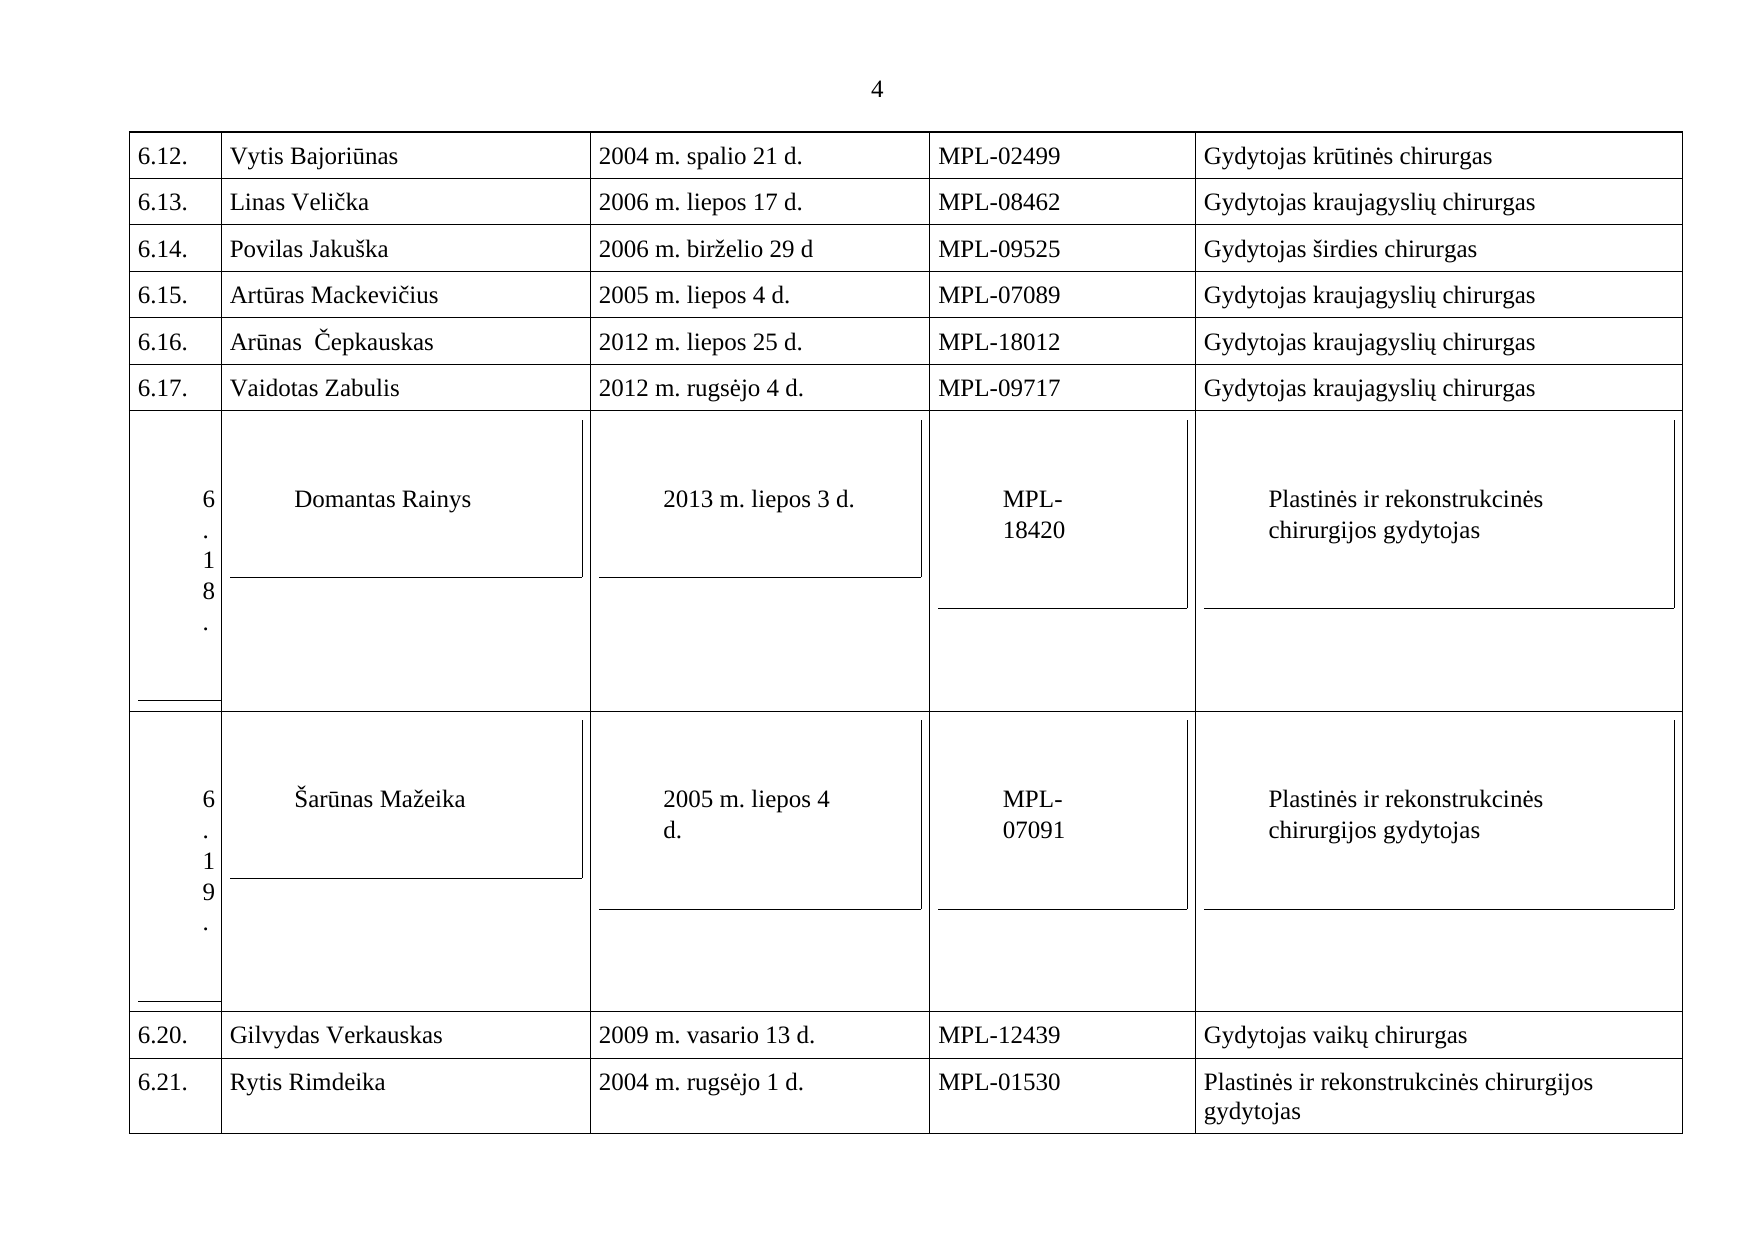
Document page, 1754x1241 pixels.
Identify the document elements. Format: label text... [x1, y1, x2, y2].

table_cell 6.12. [130, 133, 221, 178]
table_cell 6.13. [130, 179, 221, 224]
table_cell Šarūnas Mažeika [222, 712, 590, 1011]
table_cell MPL-08462 [930, 179, 1195, 224]
table_cell Gilvydas Verkauskas [222, 1012, 590, 1058]
table_cell Arūnas Čepkauskas [222, 318, 590, 364]
table_cell Gydytojas krūtinės chirurgas [1196, 133, 1682, 178]
table_cell 6.18. [130, 411, 221, 711]
table_cell 2006 m. birželio 29 d [591, 225, 929, 271]
table_cell 6.19. [130, 712, 221, 1011]
table_cell 2005 m. liepos 4 d. [591, 712, 929, 1011]
table_cell MPL-12439 [930, 1012, 1195, 1058]
table_cell Plastinės ir rekonstrukcinės chirurgijos gydytojas [1196, 411, 1682, 711]
table_cell Povilas Jakuška [222, 225, 590, 271]
table_cell MPL-02499 [930, 133, 1195, 178]
table_cell MPL-01530 [930, 1059, 1195, 1133]
table_cell 6.16. [130, 318, 221, 364]
table_cell Linas Velička [222, 179, 590, 224]
table_cell Plastinės ir rekonstrukcinės chirurgijos gydytojas [1196, 1059, 1682, 1133]
table_cell Rytis Rimdeika [222, 1059, 590, 1133]
table_cell Gydytojas širdies chirurgas [1196, 225, 1682, 271]
table_cell MPL-18420 [930, 411, 1195, 711]
table_cell Gydytojas kraujagyslių chirurgas [1196, 318, 1682, 364]
table_cell 6.17. [130, 365, 221, 410]
table_cell MPL-18012 [930, 318, 1195, 364]
table_cell Artūras Mackevičius [222, 272, 590, 317]
table_cell Gydytojas vaikų chirurgas [1196, 1012, 1682, 1058]
table_cell Vaidotas Zabulis [222, 365, 590, 410]
table_cell Gydytojas kraujagyslių chirurgas [1196, 272, 1682, 317]
table_cell 2009 m. vasario 13 d. [591, 1012, 929, 1058]
table_cell Vytis Bajoriūnas [222, 133, 590, 178]
table_cell 2004 m. rugsėjo 1 d. [591, 1059, 929, 1133]
table_cell 2012 m. rugsėjo 4 d. [591, 365, 929, 410]
table_cell Domantas Rainys [222, 411, 590, 711]
table_cell 2013 m. liepos 3 d. [591, 411, 929, 711]
table_cell 6.21. [130, 1059, 221, 1133]
table_cell MPL-09525 [930, 225, 1195, 271]
table_cell 2012 m. liepos 25 d. [591, 318, 929, 364]
table_cell Gydytojas kraujagyslių chirurgas [1196, 179, 1682, 224]
table_cell 6.20. [130, 1012, 221, 1058]
table_cell 2004 m. spalio 21 d. [591, 133, 929, 178]
table_cell 6.15. [130, 272, 221, 317]
table_cell Plastinės ir rekonstrukcinės chirurgijos gydytojas [1196, 712, 1682, 1011]
table_cell MPL-07091 [930, 712, 1195, 1011]
table_cell MPL-09717 [930, 365, 1195, 410]
table_cell 2005 m. liepos 4 d. [591, 272, 929, 317]
table_cell Gydytojas kraujagyslių chirurgas [1196, 365, 1682, 410]
table_cell 2006 m. liepos 17 d. [591, 179, 929, 224]
table_cell 6.14. [130, 225, 221, 271]
table_cell MPL-07089 [930, 272, 1195, 317]
